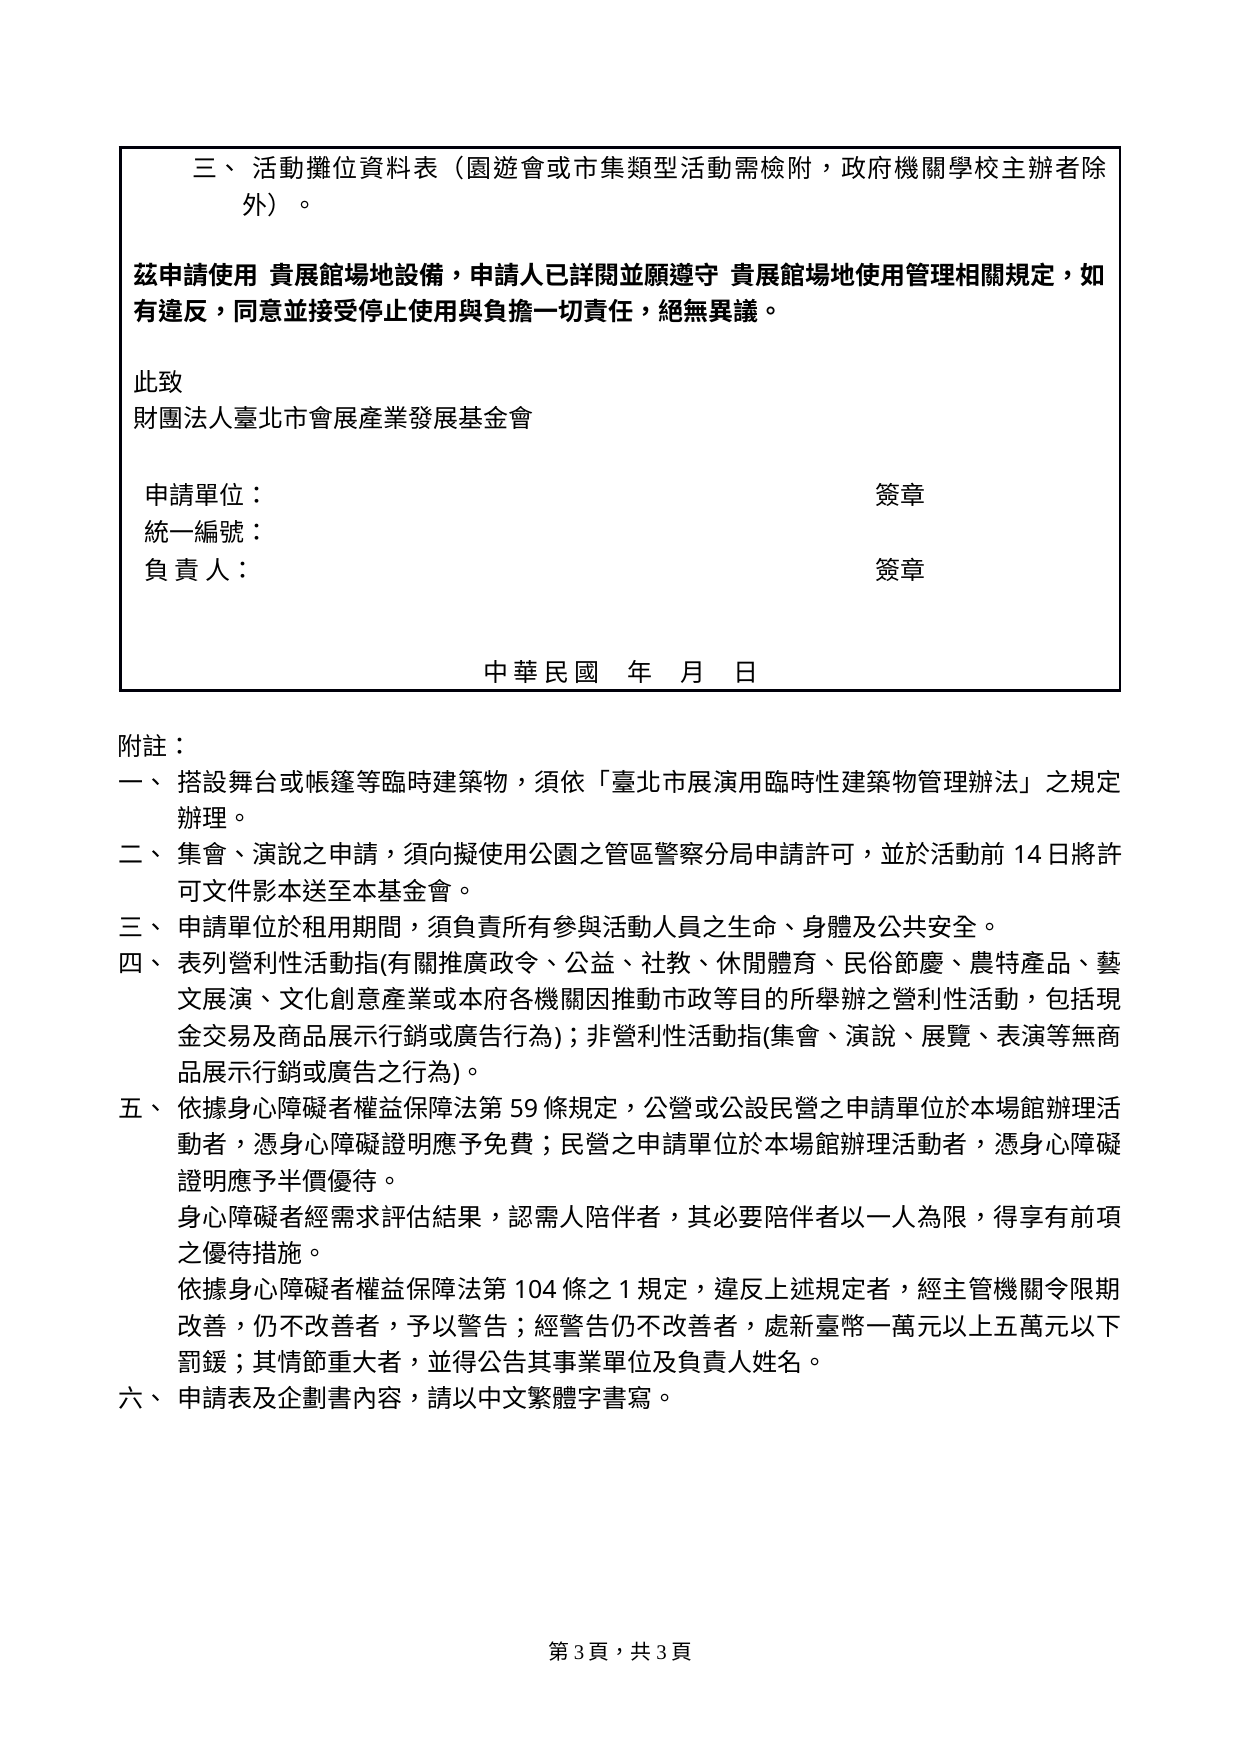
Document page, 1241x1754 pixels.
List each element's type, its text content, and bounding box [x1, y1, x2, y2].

table_header 申請單位： 統一編號： 負 責 人： [133, 469, 864, 618]
text 依據身心障礙者權益保障法第104條之1規定，違反上述規定者，經主管機關令限期改善，仍不改善者，予以警告；經警告仍不改善者，處新臺幣一萬元以上五萬元以下罰鍰；其情節重大者，並得公告其事業單位及負責人姓名。 [177, 1270, 1122, 1378]
list 集會、演說之申請，須向擬使用公園之管區警察分局申請許可，並於活動前14日將許可文件影本送至本基金會。 [118, 835, 1122, 907]
list 表列營利性活動指(有關推廣政令、公益、社教、休閒體育、民俗節慶、農特產品、藝文展演、文化創意產業或本府各機關因推動市政等目的所舉辦之營利性活動，包括現金交易及商品展示行銷或廣告行為)；非營利性活動指(集會、演說、展覽、表演等無商品展示行銷或廣告之行為)。 [118, 943, 1122, 1088]
table_cell 申請單位保證所填資料均屬確實，若填寫不全或資料不實者，會展基金會將通知於期限內補件，逾期未補件將逕行取消申請資格，不另通知。 場地租用依「臺北市花博公園展館場地租用須知」之規定辦理。 申請單位應檢附下列文件供會展基金會審查： 立案證書影本(社團證書、藝文團體立案登記、公司變更登記表擇一) 活動企劃書 活動攤位資料表（園遊會或市集類型活動需檢附，政府機關學校主辦者除外）。 茲申請使用 貴展館場地設備，申請人已詳閱並願遵守 貴展館場地使用管理相關規定，如有違反，同意並接受停止使用與負擔一切責任，絕無異議。 此致 財團法人臺北市會展產業發展基金會 中 華 民 國 年 月 日 [122, 149, 1119, 689]
list 依據身心障礙者權益保障法第59條規定，公營或公設民營之申請單位於本場館辦理活動者，憑身心障礙證明應予免費；民營之申請單位於本場館辦理活動者，憑身心障礙證明應予半價優待。 [118, 1088, 1122, 1197]
text 附註： [117, 726, 1122, 762]
list 申請表及企劃書內容，請以中文繁體字書寫。 [118, 1378, 1122, 1415]
list 搭設舞台或帳篷等臨時建築物，須依「臺北市展演用臨時性建築物管理辦法」之規定辦理。 [118, 762, 1122, 835]
list 申請單位於租用期間，須負責所有參與活動人員之生命、身體及公共安全。 [118, 907, 1122, 943]
table_header 簽章 簽章 [864, 469, 1119, 618]
text 身心障礙者經需求評估結果，認需人陪伴者，其必要陪伴者以一人為限，得享有前項之優待措施。 [177, 1197, 1122, 1270]
